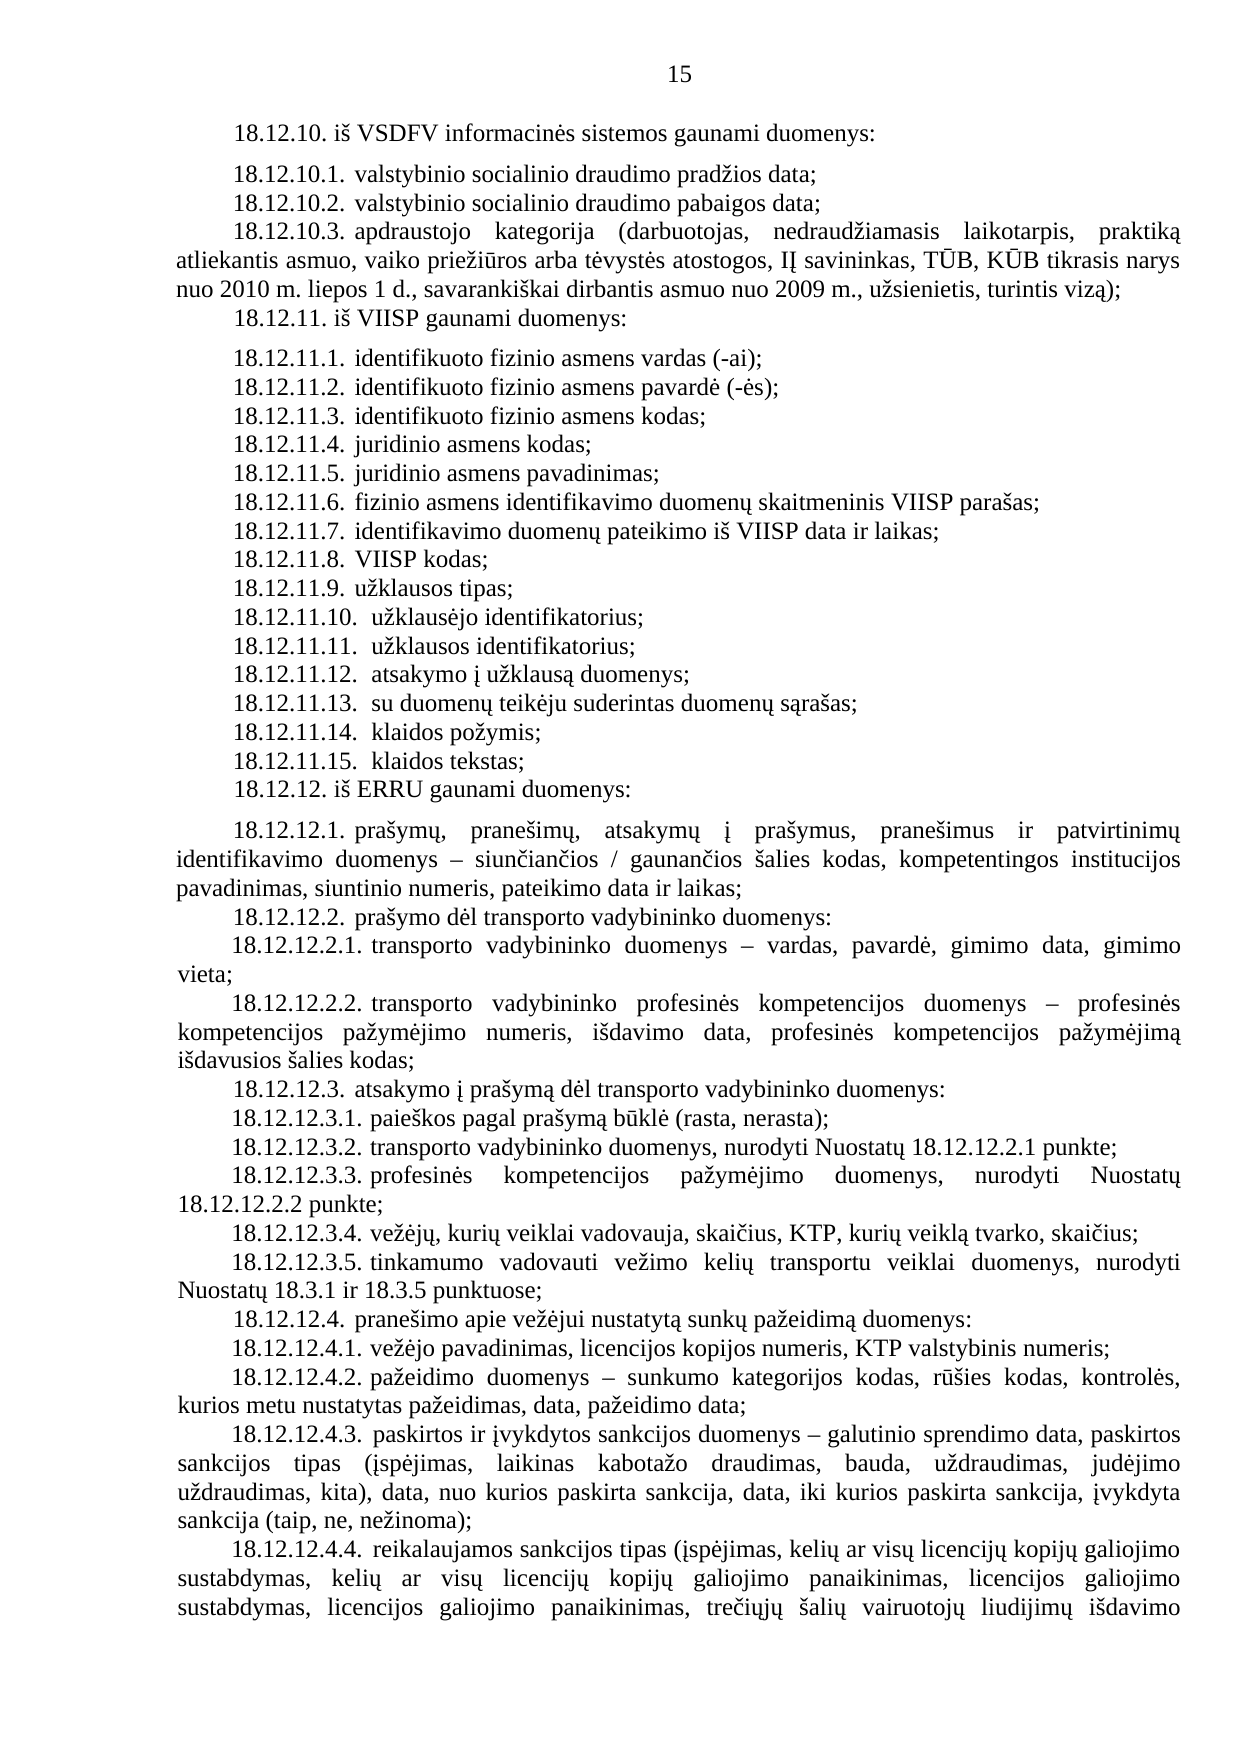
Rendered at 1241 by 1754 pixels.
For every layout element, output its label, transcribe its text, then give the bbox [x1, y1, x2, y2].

text 18.12.11.5. juridinio asmens pavadinimas; [176, 458, 1181, 487]
text 18.12.11.4. juridinio asmens kodas; [176, 429, 1181, 458]
text 18.12.11.8. VIISP kodas; [176, 544, 1181, 573]
text 18.12.12.4.2. pažeidimo duomenys – sunkumo kategorijos kodas, rūšies kodas, kontrolės, kurios metu nustatytas pažeidimas, data, pažeidimo data; [177, 1362, 1181, 1419]
text 18.12.12.4.3. paskirtos ir įvykdytos sankcijos duomenys – galutinio sprendimo data, paskirtos sankcijos tipas (įspėjimas, laikinas kabotažo draudimas, bauda, uždraudimas, judėjimo uždraudimas, kita), data, nuo kurios paskirta sankcija, data, iki kurios paskirta sankcija, įvykdyta sankcija (taip, ne, nežinoma); [177, 1419, 1181, 1534]
text 18.12.11.1. identifikuoto fizinio asmens vardas (-ai); [176, 343, 1181, 372]
text 18.12.12.3.1. paieškos pagal prašymą būklė (rasta, nerasta); [177, 1103, 1181, 1132]
text 18.12.11.12. atsakymo į užklausą duomenys; [176, 659, 1181, 688]
text 18.12.11.2. identifikuoto fizinio asmens pavardė (-ės); [176, 372, 1181, 401]
text 18.12.12.2.2. transporto vadybininko profesinės kompetencijos duomenys – profesinės kompetencijos pažymėjimo numeris, išdavimo data, profesinės kompetencijos pažymėjimą išdavusios šalies kodas; [177, 988, 1181, 1074]
text 18.12.10.3. apdraustojo kategorija (darbuotojas, nedraudžiamasis laikotarpis, praktiką atliekantis asmuo, vaiko priežiūros arba tėvystės atostogos, IĮ savininkas, TŪB, KŪB tikrasis narys nuo 2010 m. liepos 1 d., savarankiškai dirbantis asmuo nuo 2009 m., užsienietis, turintis vizą); [176, 216, 1181, 303]
text 18.12.11.9. užklausos tipas; [176, 573, 1181, 602]
text 18.12.12.3.5. tinkamumo vadovauti vežimo kelių transportu veiklai duomenys, nurodyti Nuostatų 18.3.1 ir 18.3.5 punktuose; [177, 1247, 1181, 1304]
text 18.12.11.13. su duomenų teikėju suderintas duomenų sąrašas; [176, 688, 1181, 717]
text 18.12.12.3.2. transporto vadybininko duomenys, nurodyti Nuostatų 18.12.12.2.1 punkte; [177, 1132, 1181, 1160]
text 18.12.11.7. identifikavimo duomenų pateikimo iš VIISP data ir laikas; [176, 516, 1181, 544]
text 18.12.10.1. valstybinio socialinio draudimo pradžios data; [176, 159, 1181, 188]
text 18.12.12. iš ERRU gaunami duomenys: [177, 774, 1181, 803]
text 18.12.11.6. fizinio asmens identifikavimo duomenų skaitmeninis VIISP parašas; [176, 487, 1181, 516]
text 18.12.12.2.1. transporto vadybininko duomenys – vardas, pavardė, gimimo data, gimimo vieta; [177, 930, 1181, 988]
text 18.12.11.11. užklausos identifikatorius; [176, 631, 1181, 659]
text 18.12.12.3. atsakymo į prašymą dėl transporto vadybininko duomenys: [176, 1074, 1181, 1103]
text 18.12.10.2. valstybinio socialinio draudimo pabaigos data; [176, 188, 1181, 216]
text 18.12.12.4. pranešimo apie vežėjui nustatytą sunkų pažeidimą duomenys: [176, 1304, 1181, 1333]
text 18.12.10. iš VSDFV informacinės sistemos gaunami duomenys: [177, 118, 1181, 147]
text 18.12.11.10. užklausėjo identifikatorius; [176, 602, 1181, 631]
text 18.12.11. iš VIISP gaunami duomenys: [177, 303, 1181, 331]
text 18.12.12.3.3. profesinės kompetencijos pažymėjimo duomenys, nurodyti Nuostatų 18.12.12.2.2 punkte; [177, 1160, 1181, 1218]
text 18.12.11.3. identifikuoto fizinio asmens kodas; [176, 401, 1181, 429]
text 18.12.12.4.1. vežėjo pavadinimas, licencijos kopijos numeris, KTP valstybinis numeris; [177, 1333, 1181, 1362]
text 18.12.12.4.4. reikalaujamos sankcijos tipas (įspėjimas, kelių ar visų licencijų kopijų galiojimo sustabdymas, kelių ar visų licencijų kopijų galiojimo panaikinimas, licencijos galiojimo sustabdymas, licencijos galiojimo panaikinimas, trečiųjų šalių vairuotojų liudijimų išdavimo [177, 1534, 1181, 1620]
text 18.12.12.1. prašymų, pranešimų, atsakymų į prašymus, pranešimus ir patvirtinimų identifikavimo duomenys – siunčiančios / gaunančios šalies kodas, kompetentingos institucijos pavadinimas, siuntinio numeris, pateikimo data ir laikas; [176, 815, 1181, 902]
text 18.12.12.2. prašymo dėl transporto vadybininko duomenys: [176, 902, 1181, 930]
text 18.12.11.15. klaidos tekstas; [176, 746, 1181, 774]
text 18.12.11.14. klaidos požymis; [176, 717, 1181, 746]
text 18.12.12.3.4. vežėjų, kurių veiklai vadovauja, skaičius, KTP, kurių veiklą tvarko, skaičius; [177, 1218, 1181, 1247]
